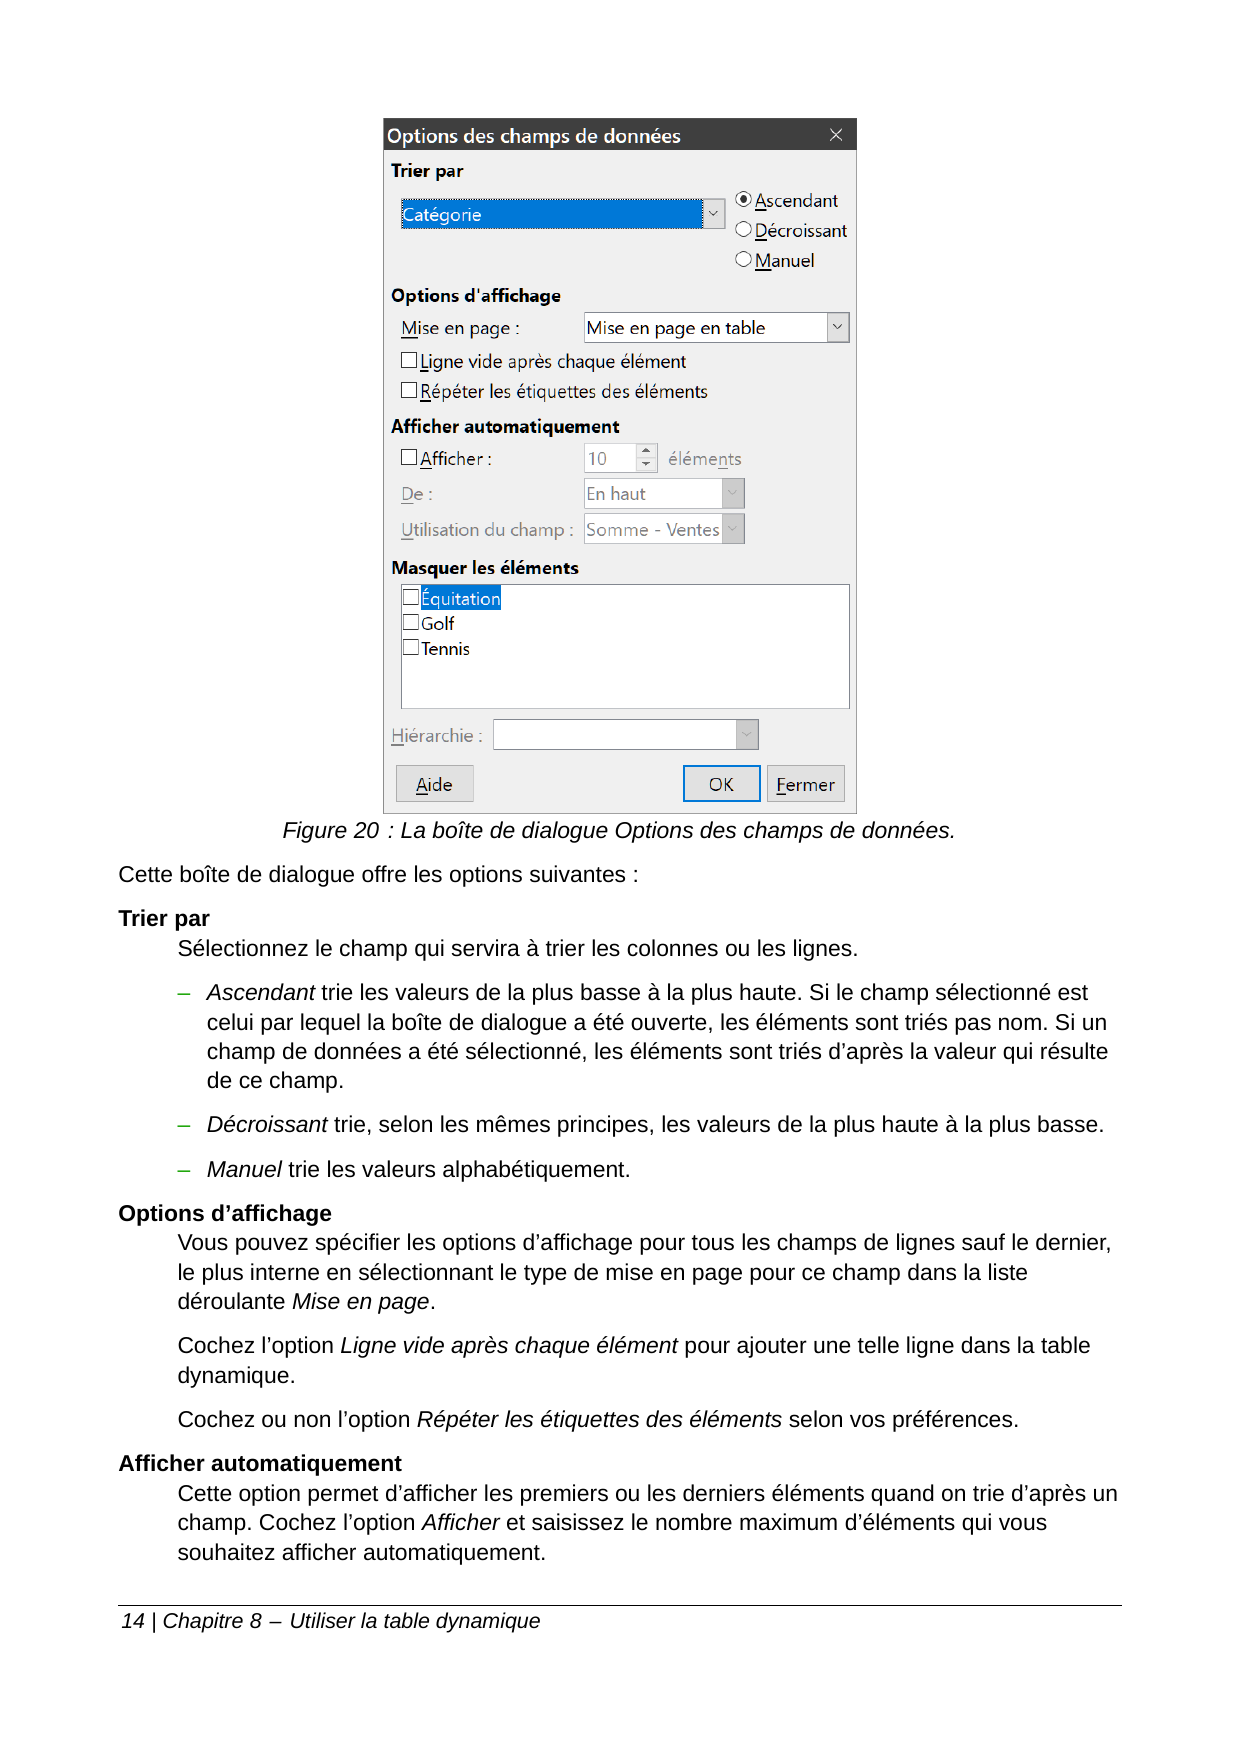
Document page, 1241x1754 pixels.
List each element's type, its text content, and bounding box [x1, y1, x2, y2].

list Décroissant trie, selon les mêmes principes, les valeurs de la plus haute à la plus basse. [177, 1108, 1122, 1138]
list Cochez ou non l’option Répéter les étiquettes des éléments selon vos préférences. [177, 1403, 1122, 1432]
text Cette boîte de dialogue offre les options suivantes : [118, 858, 1122, 887]
list Ascendant trie les valeurs de la plus basse à la plus haute. Si le champ sélectionné est celui par lequel la boîte de dialogue a été ouverte, les éléments sont triés pas nom. Si un champ de données a été sélectionné, les éléments sont triés d’après la valeur qui résulte de ce champ. [177, 976, 1122, 1094]
list Cochez l’option Ligne vide après chaque élément pour ajouter une telle ligne dans la table dynamique. [177, 1329, 1122, 1388]
list Sélectionnez le champ qui servira à trier les colonnes ou les lignes. [177, 932, 1122, 961]
list Manuel trie les valeurs alphabétiquement. [177, 1152, 1122, 1182]
list Vous pouvez spécifier les options d’affichage pour tous les champs de lignes sauf le dernier, le plus interne en sélectionnant le type de mise en page pour ce champ dans la liste déroulante Mise en page. [177, 1226, 1122, 1314]
subtitle Trier par [118, 902, 1122, 932]
list Cette option permet d’afficher les premiers ou les derniers éléments quand on trie d’après un champ. Cochez l’option Afficher et saisissez le nombre maximum d’éléments qui vous souhaitez afficher automatiquement. [177, 1477, 1122, 1565]
picture [383, 118, 857, 814]
text Figure 20 : La boîte de dialogue Options des champs de données. [118, 814, 1122, 843]
subtitle Afficher automatiquement [118, 1447, 1122, 1477]
subtitle Options d’affichage [118, 1196, 1122, 1226]
